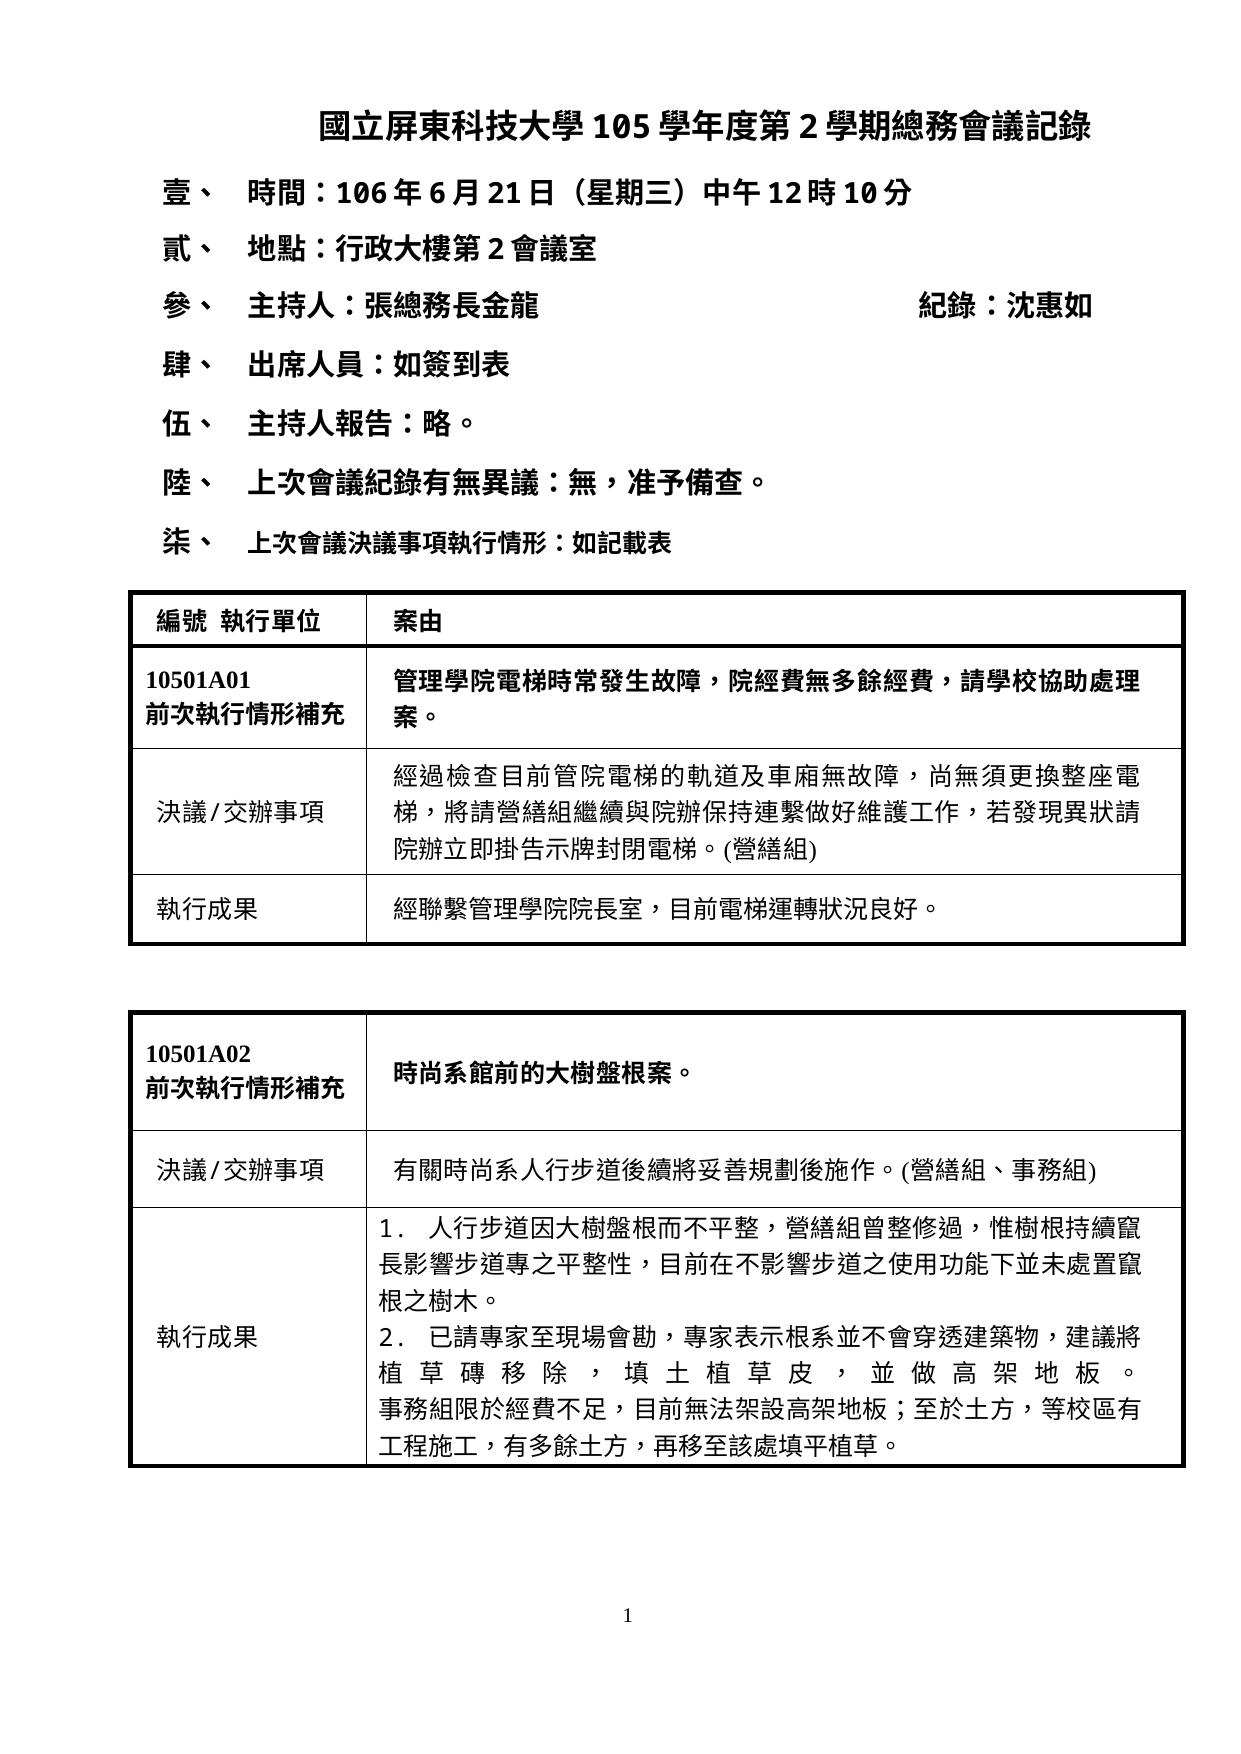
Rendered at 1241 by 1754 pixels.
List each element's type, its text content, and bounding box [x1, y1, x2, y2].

table_cell 10501A01 前次執行情形補充 [133, 648, 366, 747]
list 上次會議決議事項執行情形：如記載表 [148, 519, 1137, 561]
table_cell 決議/交辦事項 [133, 1131, 366, 1207]
table_header 時尚系館前的大樹盤根案。 [367, 1015, 1181, 1129]
table_cell 執行成果 [133, 1208, 366, 1464]
table_header 案由 [367, 595, 1181, 643]
table_header 編號 執行單位 [133, 595, 366, 643]
list 地點：行政大樓第2會議室 [148, 226, 1137, 268]
table_cell 管理學院電梯時常發生故障，院經費無多餘經費，請學校協助處理案。 [367, 648, 1181, 747]
table_cell 決議/交辦事項 [133, 749, 366, 874]
table_cell 經聯繫管理學院院長室，目前電梯運轉狀況良好。 [367, 875, 1181, 942]
list 上次會議紀錄有無異議：無，准予備查。 [148, 460, 1137, 502]
text 國立屏東科技大學105學年度第2學期總務會議記錄 [118, 94, 1137, 151]
table_cell 有關時尚系人行步道後續將妥善規劃後施作。(營繕組、事務組) [367, 1131, 1181, 1207]
list 出席人員：如簽到表 [148, 342, 1137, 384]
list 主持人：張總務長金龍 紀錄：沈惠如 [148, 283, 1137, 325]
table_header 10501A02 前次執行情形補充 [133, 1015, 366, 1129]
list 時間：106年6月21日（星期三）中午12時10分 [148, 169, 1137, 212]
table_cell 執行成果 [133, 875, 366, 942]
table_cell 經過檢查目前管院電梯的軌道及車廂無故障，尚無須更換整座電梯，將請營繕組繼續與院辦保持連繫做好維護工作，若發現異狀請院辦立即掛告示牌封閉電梯。(營繕組) [367, 749, 1181, 874]
list 主持人報告：略。 [148, 401, 1137, 443]
table_cell 人行步道因大樹盤根而不平整，營繕組曾整修過，惟樹根持續竄長影響步道專之平整性，目前在不影響步道之使用功能下並未處置竄根之樹木。 已請專家至現場會勘，專家表示根系並不會穿透建築物，建議將植草磚移除，填土植草皮，並做高架地板。 事務組限於經費不足，目前無法架設高架地板；至於土方，等校區有工程施工，有多餘土方，再移至該處填平植草。 [367, 1208, 1181, 1464]
